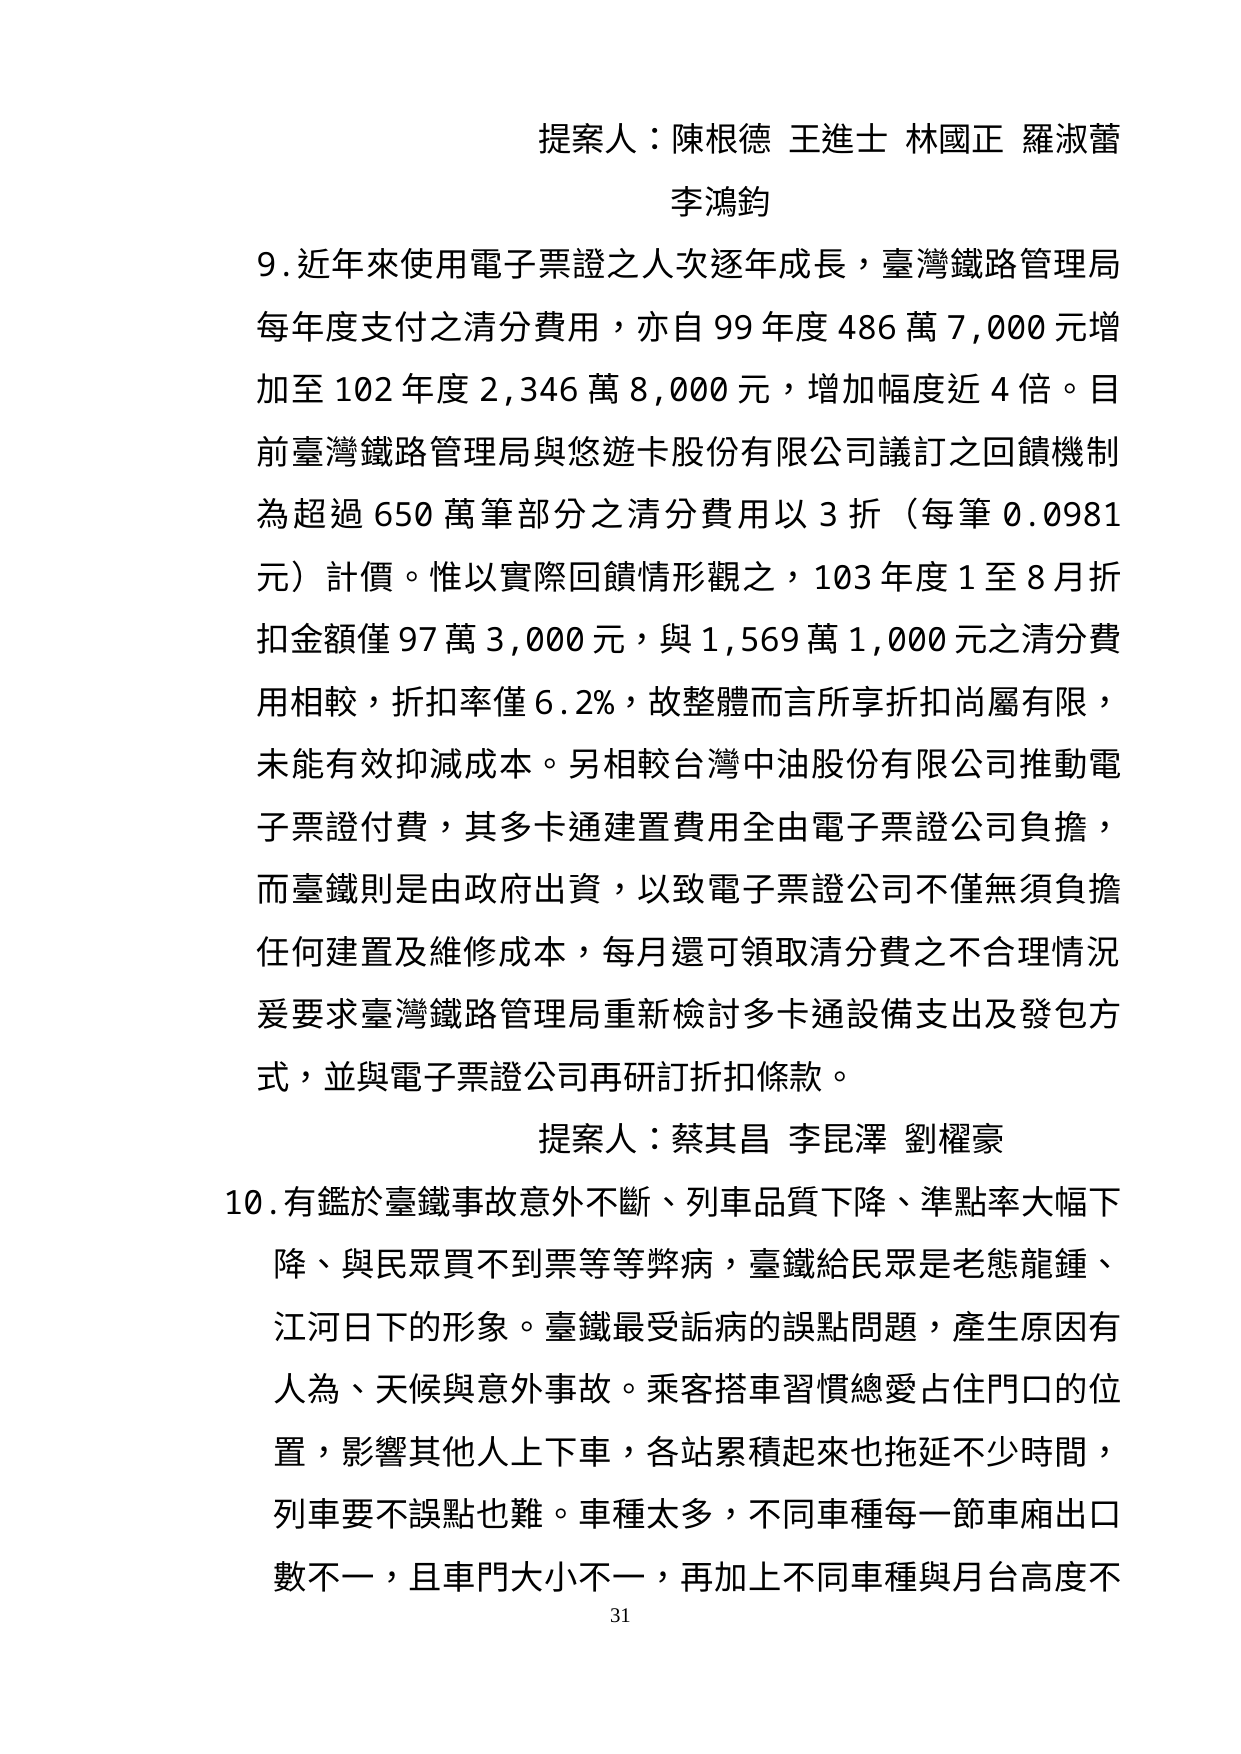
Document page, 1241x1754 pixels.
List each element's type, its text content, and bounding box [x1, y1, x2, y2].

text 提案人：蔡其昌 李昆澤 劉櫂豪 [538, 1096, 1122, 1158]
text 提案人：陳根德 王進士 林國正 羅淑蕾李鴻鈞 [538, 96, 1122, 221]
text 9.近年來使用電子票證之人次逐年成長，臺灣鐵路管理局每年度支付之清分費用，亦自99年度486萬7,000元增加至102年度2,346萬8,000元，增加幅度近4倍。目前臺灣鐵路管理局與悠遊卡股份有限公司議訂之回饋機制，為超過650萬筆部分之清分費用以3折（每筆0.0981元）計價。惟以實際回饋情形觀之，103年度1至8月折扣金額僅97萬3,000元，與1,569萬1,000元之清分費用相較，折扣率僅6.2%，故整體而言所享折扣尚屬有限，未能有效抑減成本。另相較台灣中油股份有限公司推動電子票證付費，其多卡通建置費用全由電子票證公司負擔，而臺鐵則是由政府出資，以致電子票證公司不僅無須負擔任何建置及維修成本，每月還可領取清分費之不合理情況。爰要求臺灣鐵路管理局重新檢討多卡通設備支出及發包方式，並與電子票證公司再研訂折扣條款。 [256, 221, 1122, 1096]
text 10.有鑑於臺鐵事故意外不斷、列車品質下降、準點率大幅下降、與民眾買不到票等等弊病，臺鐵給民眾是老態龍鍾、江河日下的形象。臺鐵最受詬病的誤點問題，產生原因有人為、天候與意外事故。乘客搭車習慣總愛占住門口的位置，影響其他人上下車，各站累積起來也拖延不少時間，列車要不誤點也難。車種太多，不同車種每一節車廂出口數不一，且車門大小不一，再加上不同車種與月台高度不 [223, 1158, 1122, 1596]
